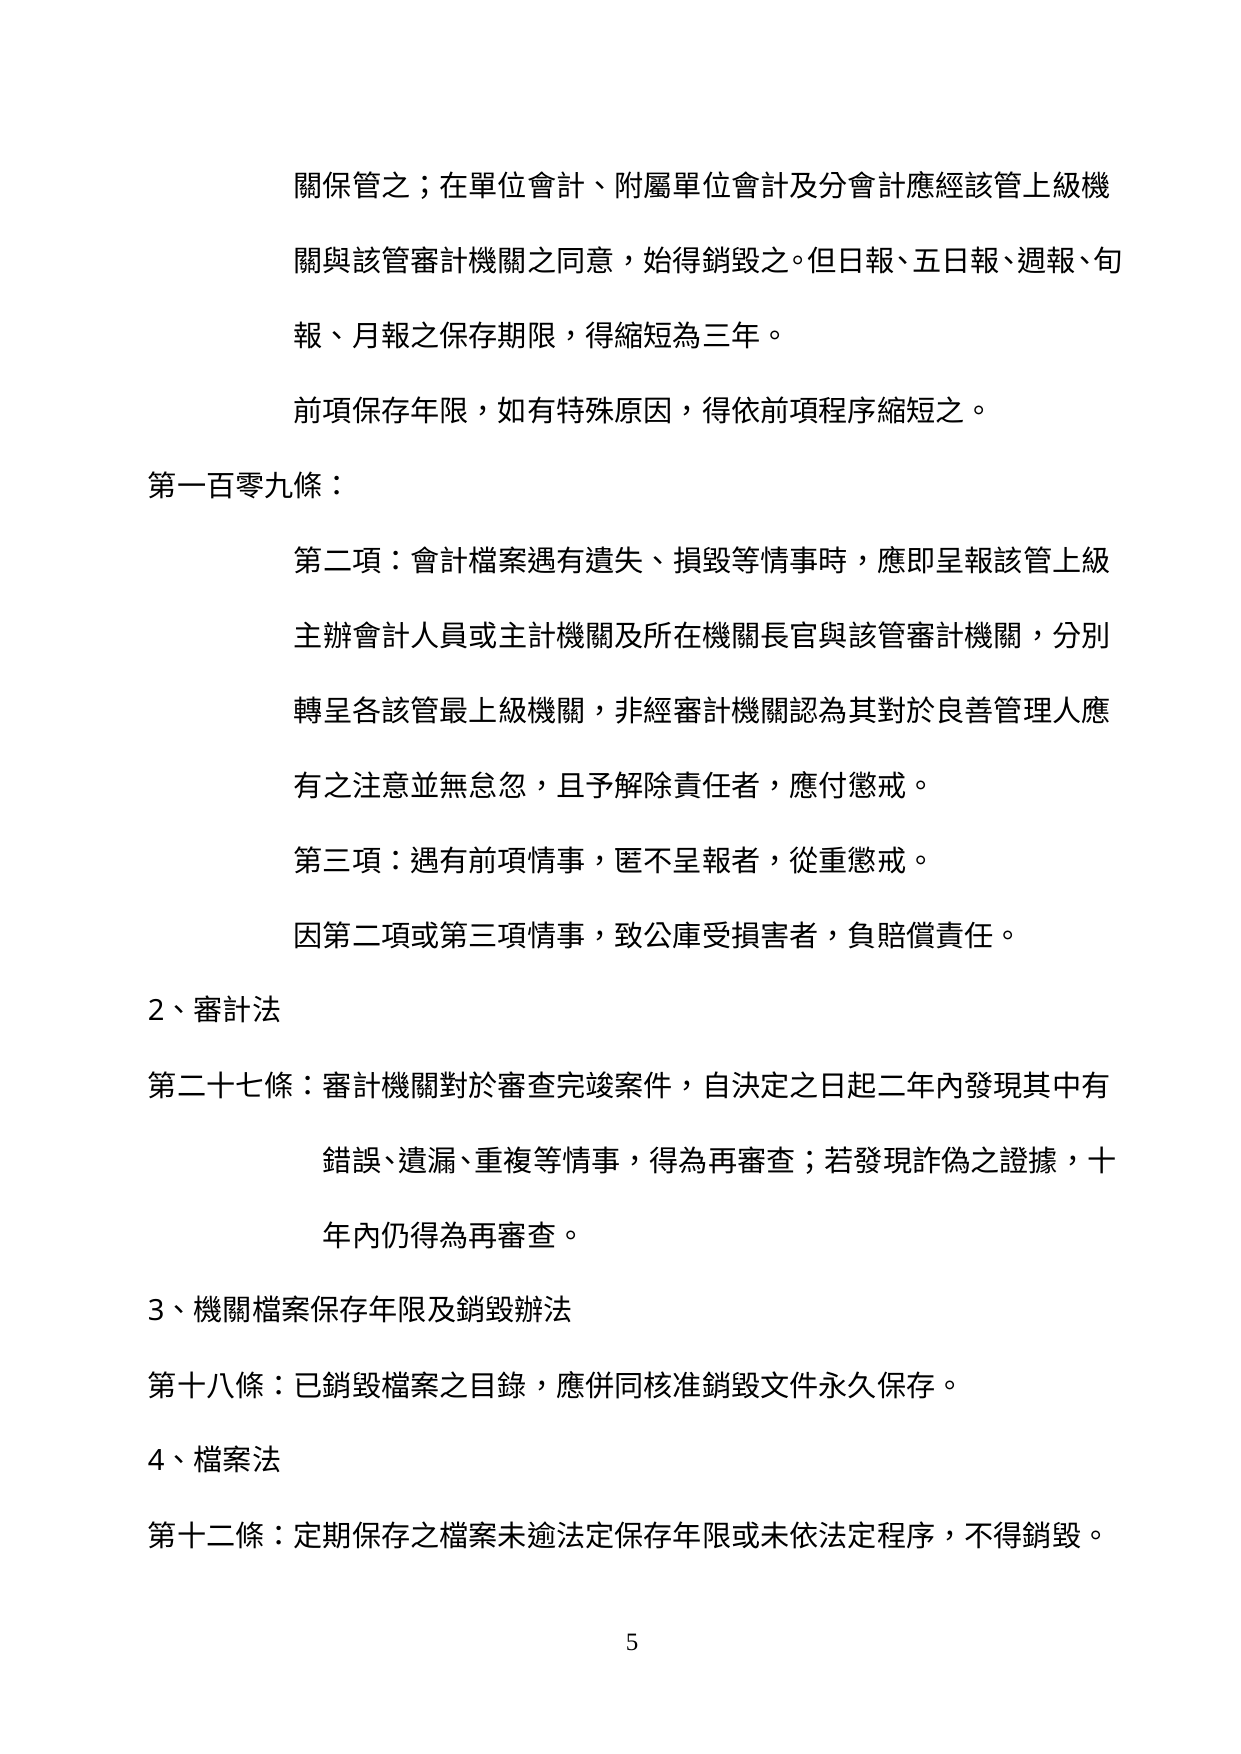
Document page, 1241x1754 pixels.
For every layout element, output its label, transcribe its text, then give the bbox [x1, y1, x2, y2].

text 第二項：會計檔案遇有遺失、損毀等情事時，應即呈報該管上級主辦會計人員或主計機關及所在機關長官與該管審計機關，分別轉呈各該管最上級機關，非經審計機關認為其對於良善管理人應有之注意並無怠忽，且予解除責任者，應付懲戒。 [294, 521, 1122, 821]
text 3、機關檔案保存年限及銷毀辦法 [148, 1271, 1116, 1346]
text 2、審計法 [148, 971, 1116, 1046]
text 第三項：遇有前項情事，匿不呈報者，從重懲戒。 [148, 821, 1122, 896]
text 第二十七條：審計機關對於審查完竣案件，自決定之日起二年內發現其中有錯誤、遺漏、重複等情事，得為再審查；若發現詐偽之證據，十年內仍得為再審查。 [148, 1046, 1116, 1271]
text 第十二條：定期保存之檔案未逾法定保存年限或未依法定程序，不得銷毀。 [148, 1496, 1116, 1571]
text 關保管之；在單位會計、附屬單位會計及分會計應經該管上級機關與該管審計機關之同意，始得銷毀之。但日報、五日報、週報、旬報、月報之保存期限，得縮短為三年。 前項保存年限，如有特殊原因，得依前項程序縮短之。 [148, 146, 1122, 446]
text 第十八條：已銷毀檔案之目錄，應併同核准銷毀文件永久保存。 [148, 1346, 1116, 1421]
text 第一百零九條： [148, 446, 1122, 521]
text 因第二項或第三項情事，致公庫受損害者，負賠償責任。 [148, 896, 1116, 971]
text 4、檔案法 [148, 1421, 1116, 1496]
